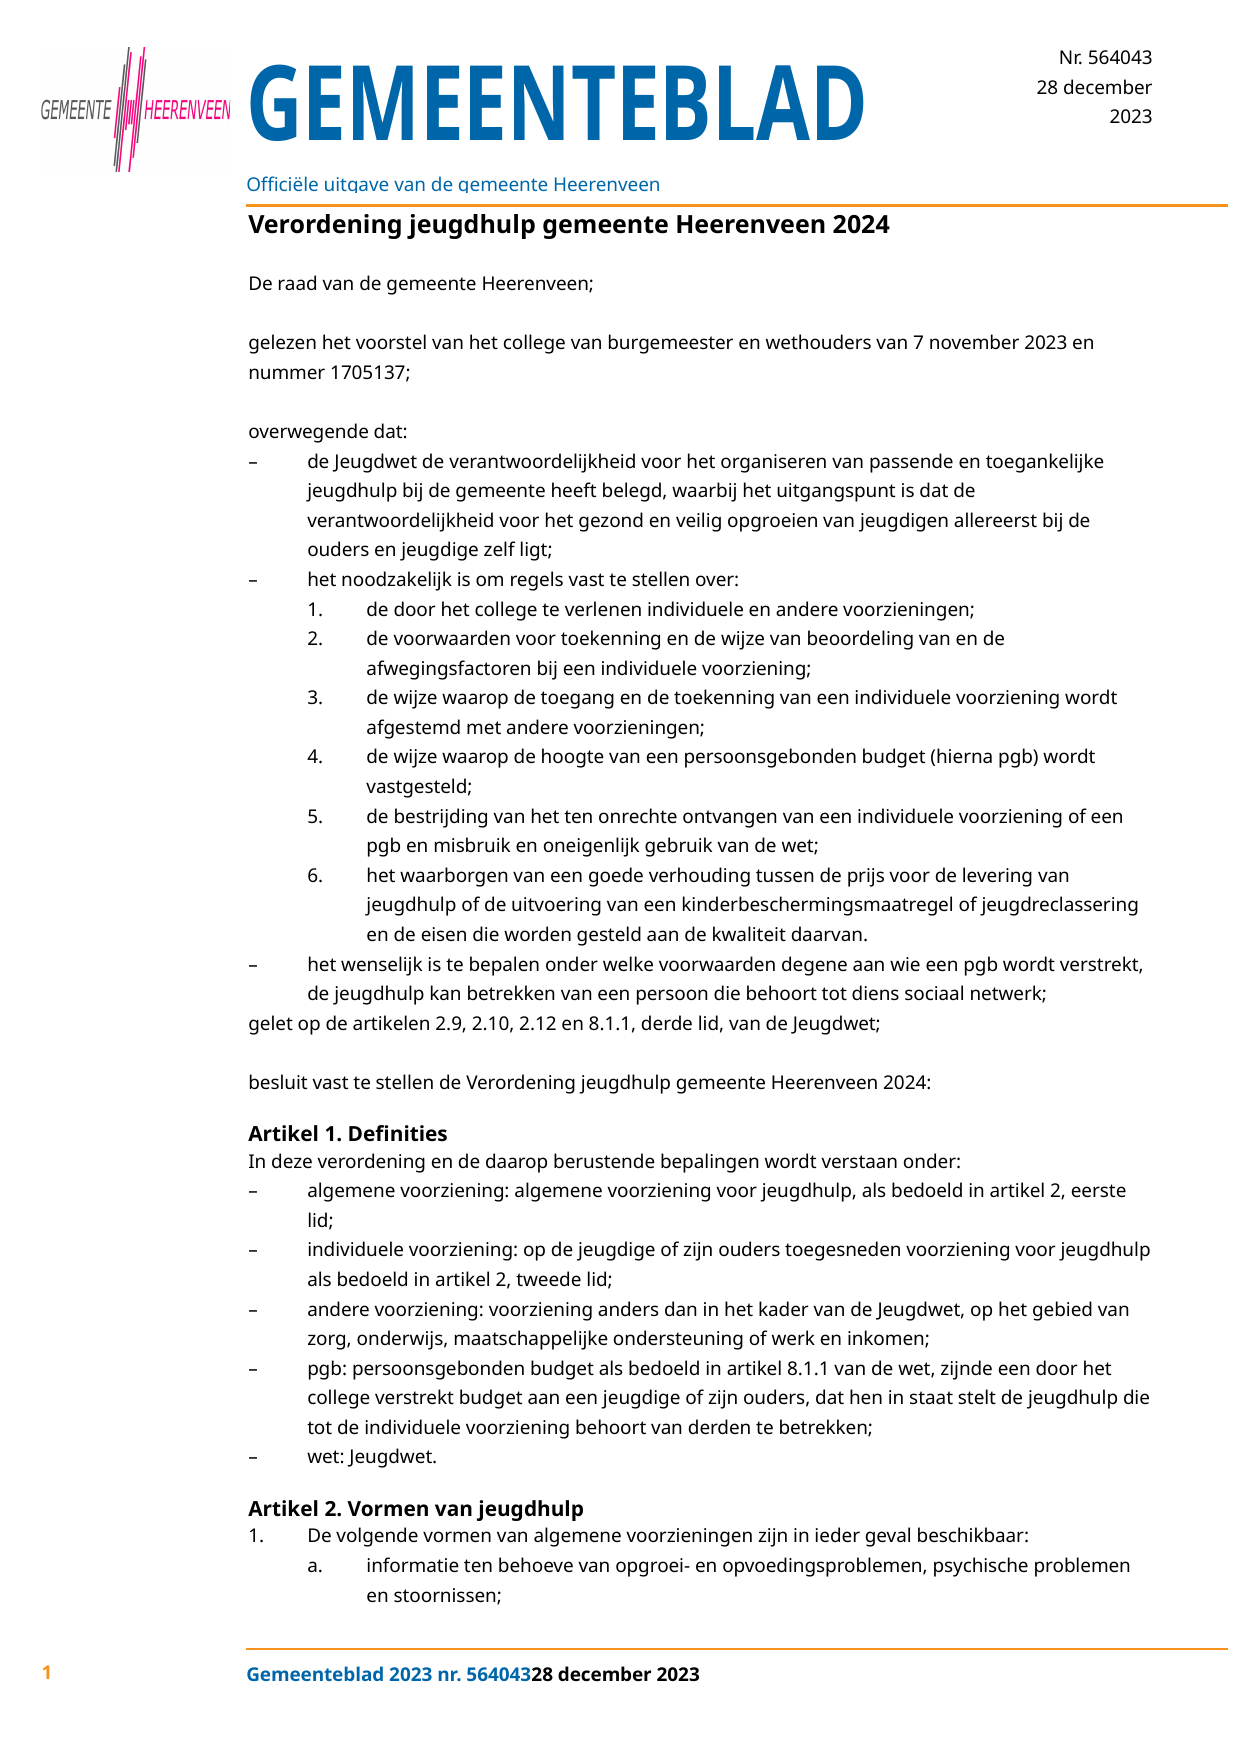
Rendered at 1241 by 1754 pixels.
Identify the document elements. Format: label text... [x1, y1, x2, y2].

list De volgende vormen van algemene voorzieningen zijn in ieder geval beschikbaar: [248, 1523, 1152, 1548]
list het waarborgen van een goede verhouding tussen de prijs voor de levering van jeugdhulp of de uitvoering van een kinderbeschermingsmaatregel of jeugdreclassering en de eisen die worden gesteld aan de kwaliteit daarvan. [307, 862, 1152, 947]
text gelezen het voorstel van het college van burgemeester en wethouders van 7 november 2023 en nummer 1705137; [248, 329, 1152, 385]
picture [41, 47, 231, 172]
list informatie ten behoeve van opgroei- en opvoedingsproblemen, psychische problemen en stoornissen; [307, 1552, 1152, 1607]
list de voorwaarden voor toekenning en de wijze van beoordeling van en de afwegingsfactoren bij een individuele voorziening; [307, 625, 1152, 681]
text overwegende dat: [248, 418, 1152, 444]
list de wijze waarop de hoogte van een persoonsgebonden budget (hierna pgb) wordt vastgesteld; [307, 744, 1152, 799]
list het noodzakelijk is om regels vast te stellen over: [248, 566, 1152, 592]
text gelet op de artikelen 2.9, 2.10, 2.12 en 8.1.1, derde lid, van de Jeugdwet; [248, 1010, 1152, 1036]
list de door het college te verlenen individuele en andere voorzieningen; [307, 596, 1152, 621]
list algemene voorziening: algemene voorziening voor jeugdhulp, als bedoeld in artikel 2, eerste lid; [248, 1177, 1152, 1233]
list de bestrijding van het ten onrechte ontvangen van een individuele voorziening of een pgb en misbruik en oneigenlijk gebruik van de wet; [307, 803, 1152, 858]
list de Jeugdwet de verantwoordelijkheid voor het organiseren van passende en toegankelijke jeugdhulp bij de gemeente heeft belegd, waarbij het uitgangspunt is dat de verantwoordelijkheid voor het gezond en veilig opgroeien van jeugdigen allereerst bij de ouders en jeugdige zelf ligt; [248, 448, 1152, 562]
text Artikel 1. Definities [248, 1119, 1152, 1148]
list pgb: persoonsgebonden budget als bedoeld in artikel 8.1.1 van de wet, zijnde een door het college verstrekt budget aan een jeugdige of zijn ouders, dat hen in staat stelt de jeugdhulp die tot de individuele voorziening behoort van derden te betrekken; [248, 1355, 1152, 1440]
text In deze verordening en de daarop berustende bepalingen wordt verstaan onder: [248, 1148, 1152, 1174]
text Verordening jeugdhulp gemeente Heerenveen 2024 [248, 207, 1152, 241]
list wet: Jeugdwet. [248, 1444, 1152, 1469]
text Artikel 2. Vormen van jeugdhulp [248, 1494, 1152, 1523]
text De raad van de gemeente Heerenveen; [248, 270, 1152, 296]
list individuele voorziening: op de jeugdige of zijn ouders toegesneden voorziening voor jeugdhulp als bedoeld in artikel 2, tweede lid; [248, 1237, 1152, 1292]
list de wijze waarop de toegang en de toekenning van een individuele voorziening wordt afgestemd met andere voorzieningen; [307, 684, 1152, 740]
list het wenselijk is te bepalen onder welke voorwaarden degene aan wie een pgb wordt verstrekt, de jeugdhulp kan betrekken van een persoon die behoort tot diens sociaal netwerk; [248, 951, 1152, 1006]
list andere voorziening: voorziening anders dan in het kader van de Jeugdwet, op het gebied van zorg, onderwijs, maatschappelijke ondersteuning of werk en inkomen; [248, 1296, 1152, 1351]
text besluit vast te stellen de Verordening jeugdhulp gemeente Heerenveen 2024: [248, 1069, 1152, 1095]
